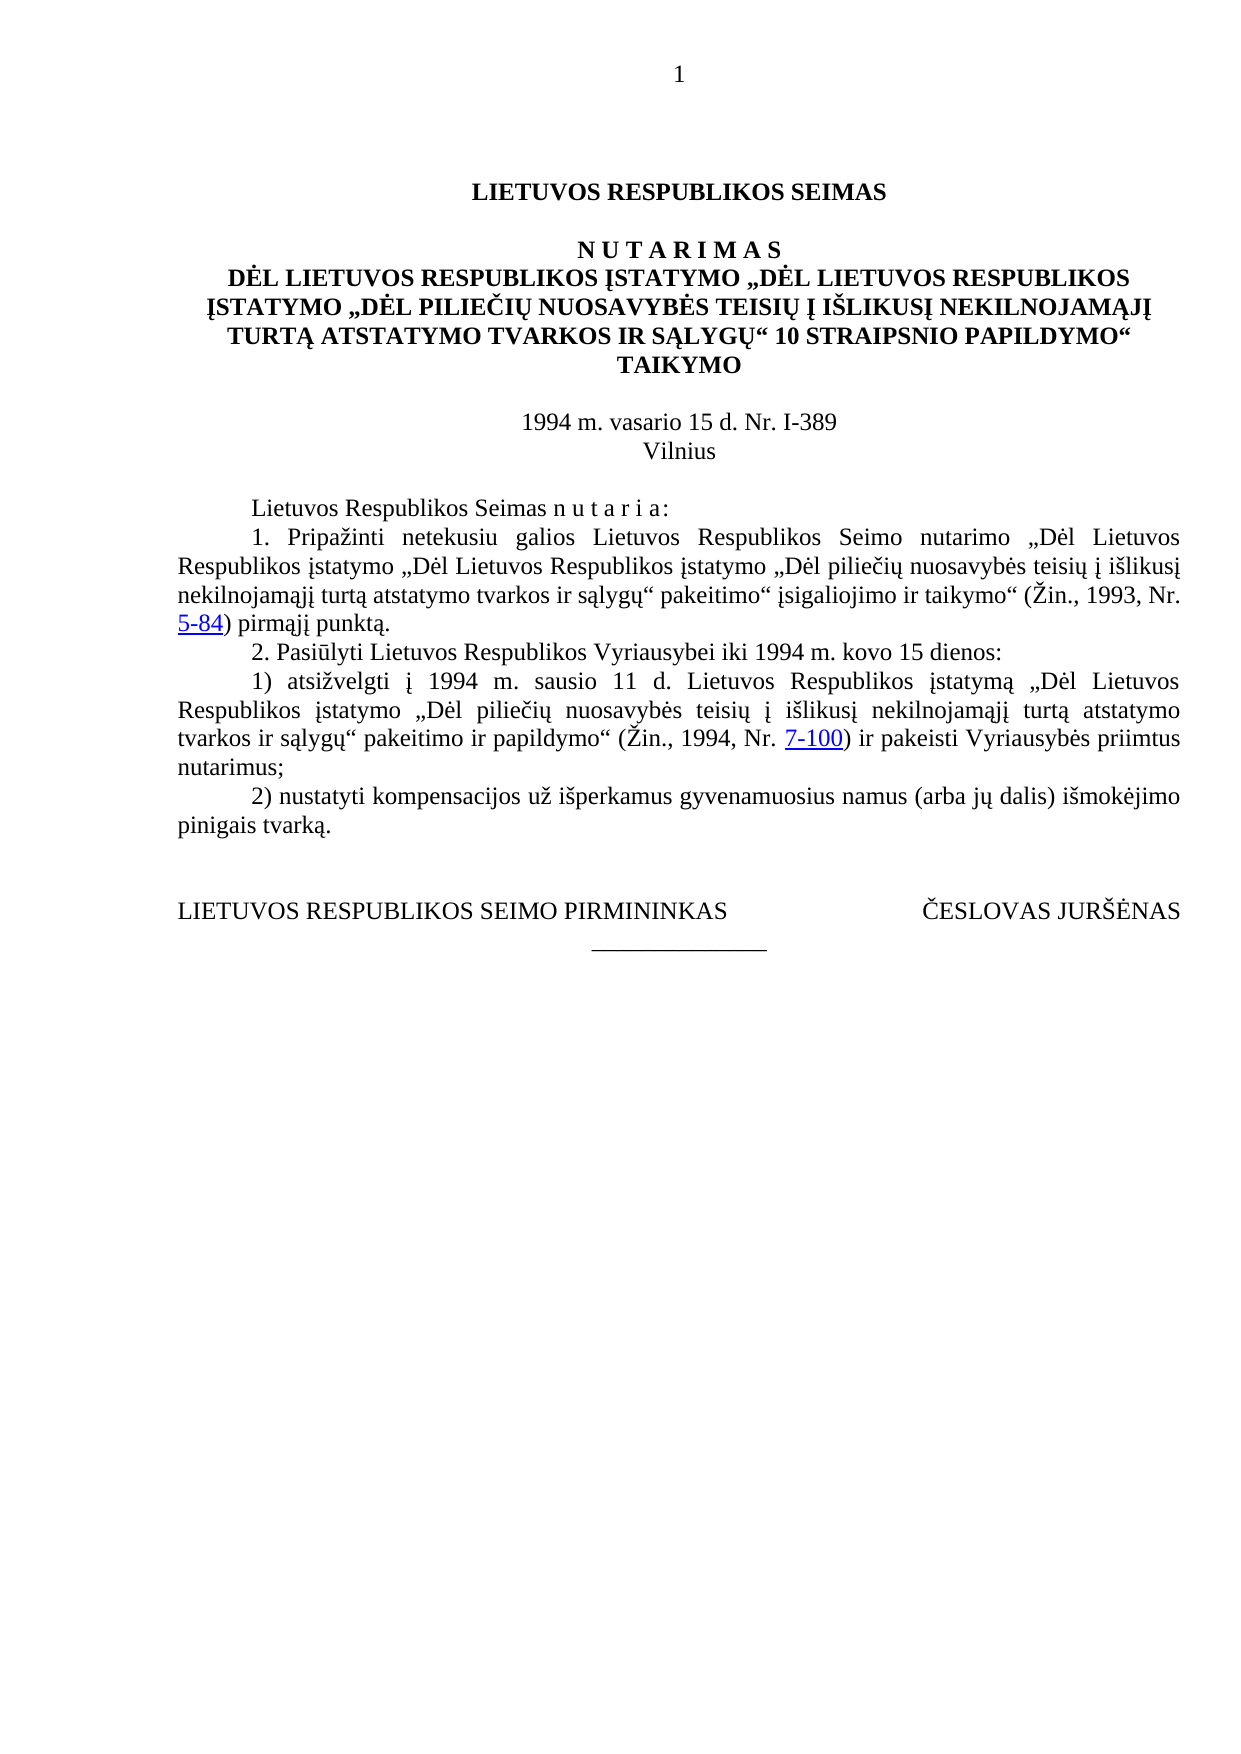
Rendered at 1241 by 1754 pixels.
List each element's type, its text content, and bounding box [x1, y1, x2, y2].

text 1) atsižvelgti į 1994 m. sausio 11 d. Lietuvos Respublikos įstatymą „Dėl Lietuvos Respublikos įstatymo „Dėl piliečių nuosavybės teisių į išlikusį nekilnojamąjį turtą atstatymo tvarkos ir sąlygų“ pakeitimo ir papildymo“ (Žin., 1994, Nr. 7-100) ir pakeisti Vyriausybės priimtus nutarimus; [177, 666, 1181, 781]
text 1. Pripažinti netekusiu galios Lietuvos Respublikos Seimo nutarimo „Dėl Lietuvos Respublikos įstatymo „Dėl Lietuvos Respublikos įstatymo „Dėl piliečių nuosavybės teisių į išlikusį nekilnojamąjį turtą atstatymo tvarkos ir sąlygų“ pakeitimo“ įsigaliojimo ir taikymo“ (Žin., 1993, Nr. 5-84) pirmąjį punktą. [177, 522, 1181, 637]
text N U T A R I M A S [177, 235, 1181, 263]
text LIETUVOS RESPUBLIKOS SEIMO PIRMININKAS ČESLOVAS JURŠĖNAS [177, 896, 1181, 925]
text LIETUVOS RESPUBLIKOS SEIMAS [177, 177, 1181, 206]
text 1994 m. vasario 15 d. Nr. I-389 [177, 407, 1181, 436]
text Lietuvos Respublikos Seimas nutaria: [177, 493, 1181, 522]
text ______________ [177, 925, 1181, 953]
text 2) nustatyti kompensacijos už išperkamus gyvenamuosius namus (arba jų dalis) išmokėjimo pinigais tvarką. [177, 781, 1181, 838]
text 2. Pasiūlyti Lietuvos Respublikos Vyriausybei iki 1994 m. kovo 15 dienos: [177, 637, 1181, 666]
text DĖL LIETUVOS RESPUBLIKOS ĮSTATYMO „DĖL LIETUVOS RESPUBLIKOS ĮSTATYMO „DĖL PILIEČIŲ NUOSAVYBĖS TEISIŲ Į IŠLIKUSĮ NEKILNOJAMĄJĮ TURTĄ ATSTATYMO TVARKOS IR SĄLYGŲ“ 10 STRAIPSNIO PAPILDYMO“ TAIKYMO [177, 263, 1181, 378]
text Vilnius [177, 436, 1181, 465]
